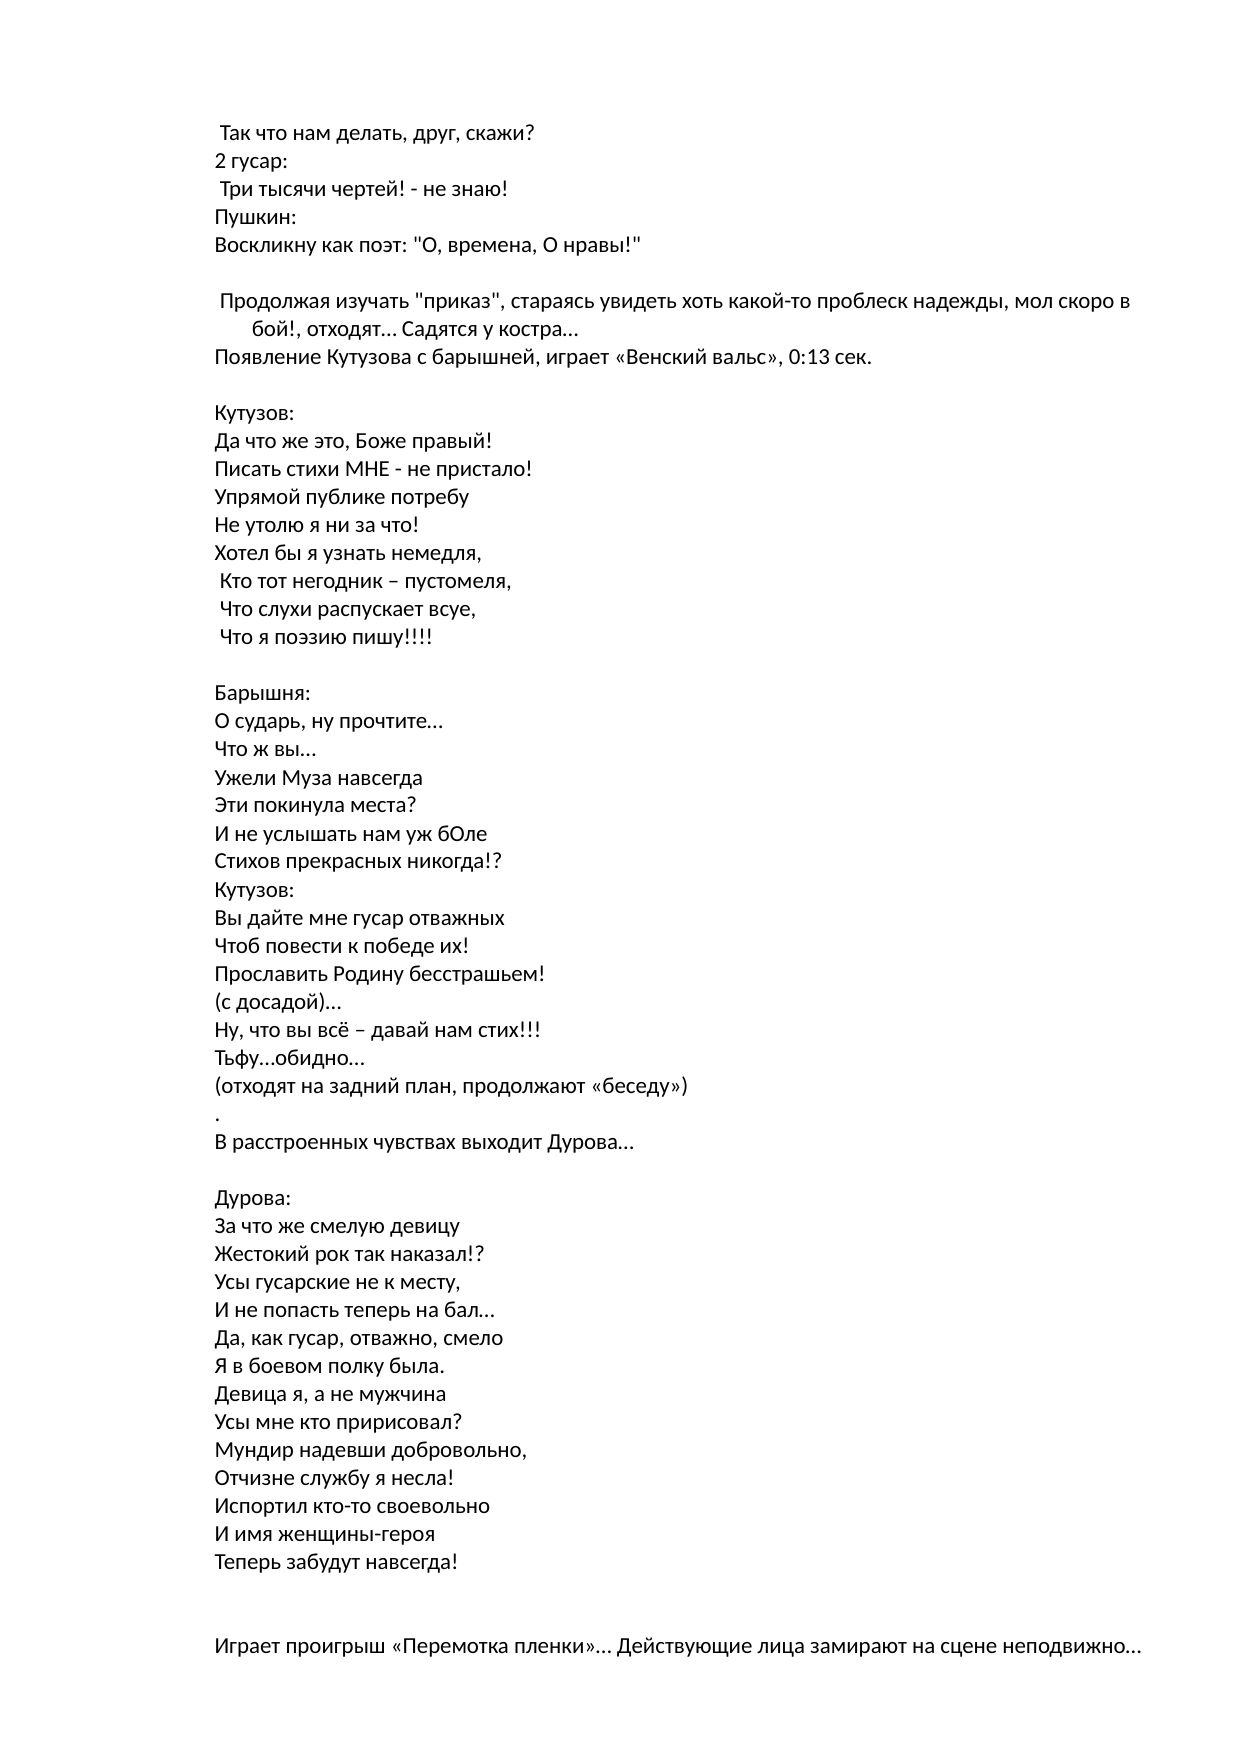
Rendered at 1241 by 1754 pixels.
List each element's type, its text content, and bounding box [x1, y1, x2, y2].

text Дурова: [214, 1183, 1152, 1211]
text Девица я, а не мужчина [214, 1379, 1152, 1407]
text Продолжая изучать "приказ", стараясь увидеть хоть какой-то проблеск надежды, мол скоро в бой!, отходят… Садятся у костра… [214, 286, 1152, 342]
text Эти покинула места? [214, 791, 1152, 819]
text Воскликну как поэт: "О, времена, О нравы!" [214, 230, 1152, 258]
text За что же смелую девицу [214, 1211, 1152, 1239]
text Так что нам делать, друг, скажи? [214, 118, 1152, 146]
text Упрямой публике потребу [214, 482, 1152, 510]
text Пушкин: [214, 202, 1152, 230]
text Да что же это, Боже правый! [214, 426, 1152, 454]
text Кутузов: [214, 875, 1152, 903]
text Стихов прекрасных никогда!? [214, 847, 1152, 875]
text Жестокий рок так наказал!? [214, 1239, 1152, 1267]
text Появление Кутузова с барышней, играет «Венский вальс», 0:13 сек. [214, 342, 1152, 370]
text 2 гусар: [214, 146, 1152, 174]
text И имя женщины-героя [214, 1519, 1152, 1547]
text Испортил кто-то своевольно [214, 1491, 1152, 1519]
text Играет проигрыш «Перемотка пленки»… Действующие лица замирают на сцене неподвижно… [214, 1631, 1152, 1659]
text Хотел бы я узнать немедля, [214, 538, 1152, 566]
text О сударь, ну прочтите… [214, 707, 1152, 734]
text Прославить Родину бесстрашьем! [214, 959, 1152, 987]
text Писать стихи МНЕ - не пристало! [214, 454, 1152, 482]
text Да, как гусар, отважно, смело [214, 1323, 1152, 1351]
text Три тысячи чертей! - не знаю! [214, 174, 1152, 202]
text Мундир надевши добровольно, [214, 1435, 1152, 1463]
text Что ж вы… [214, 734, 1152, 763]
text Что слухи распускает всуе, [214, 594, 1152, 622]
text (отходят на задний план, продолжают «беседу») [214, 1071, 1152, 1099]
text Я в боевом полку была. [214, 1351, 1152, 1379]
text Чтоб повести к победе их! [214, 931, 1152, 959]
text Что я поэзию пишу!!!! [214, 622, 1152, 651]
text Барышня: [214, 678, 1152, 707]
text Кутузов: [214, 398, 1152, 426]
text Отчизне службу я несла! [214, 1463, 1152, 1491]
text . [214, 1099, 1152, 1127]
text Не утолю я ни за что! [214, 510, 1152, 538]
text Усы гусарские не к месту, [214, 1267, 1152, 1295]
text Усы мне кто пририсовал? [214, 1407, 1152, 1435]
text Кто тот негодник – пустомеля, [214, 566, 1152, 594]
text Теперь забудут навсегда! [214, 1547, 1152, 1575]
text Ну, что вы всё – давай нам стих!!! [214, 1015, 1152, 1043]
text (с досадой)… [214, 987, 1152, 1015]
text Вы дайте мне гусар отважных [214, 903, 1152, 931]
text Ужели Муза навсегда [214, 763, 1152, 791]
text И не услышать нам уж бОле [214, 819, 1152, 847]
text И не попасть теперь на бал… [214, 1295, 1152, 1323]
text В расстроенных чувствах выходит Дурова… [214, 1127, 1152, 1155]
text Тьфу…обидно… [214, 1043, 1152, 1071]
